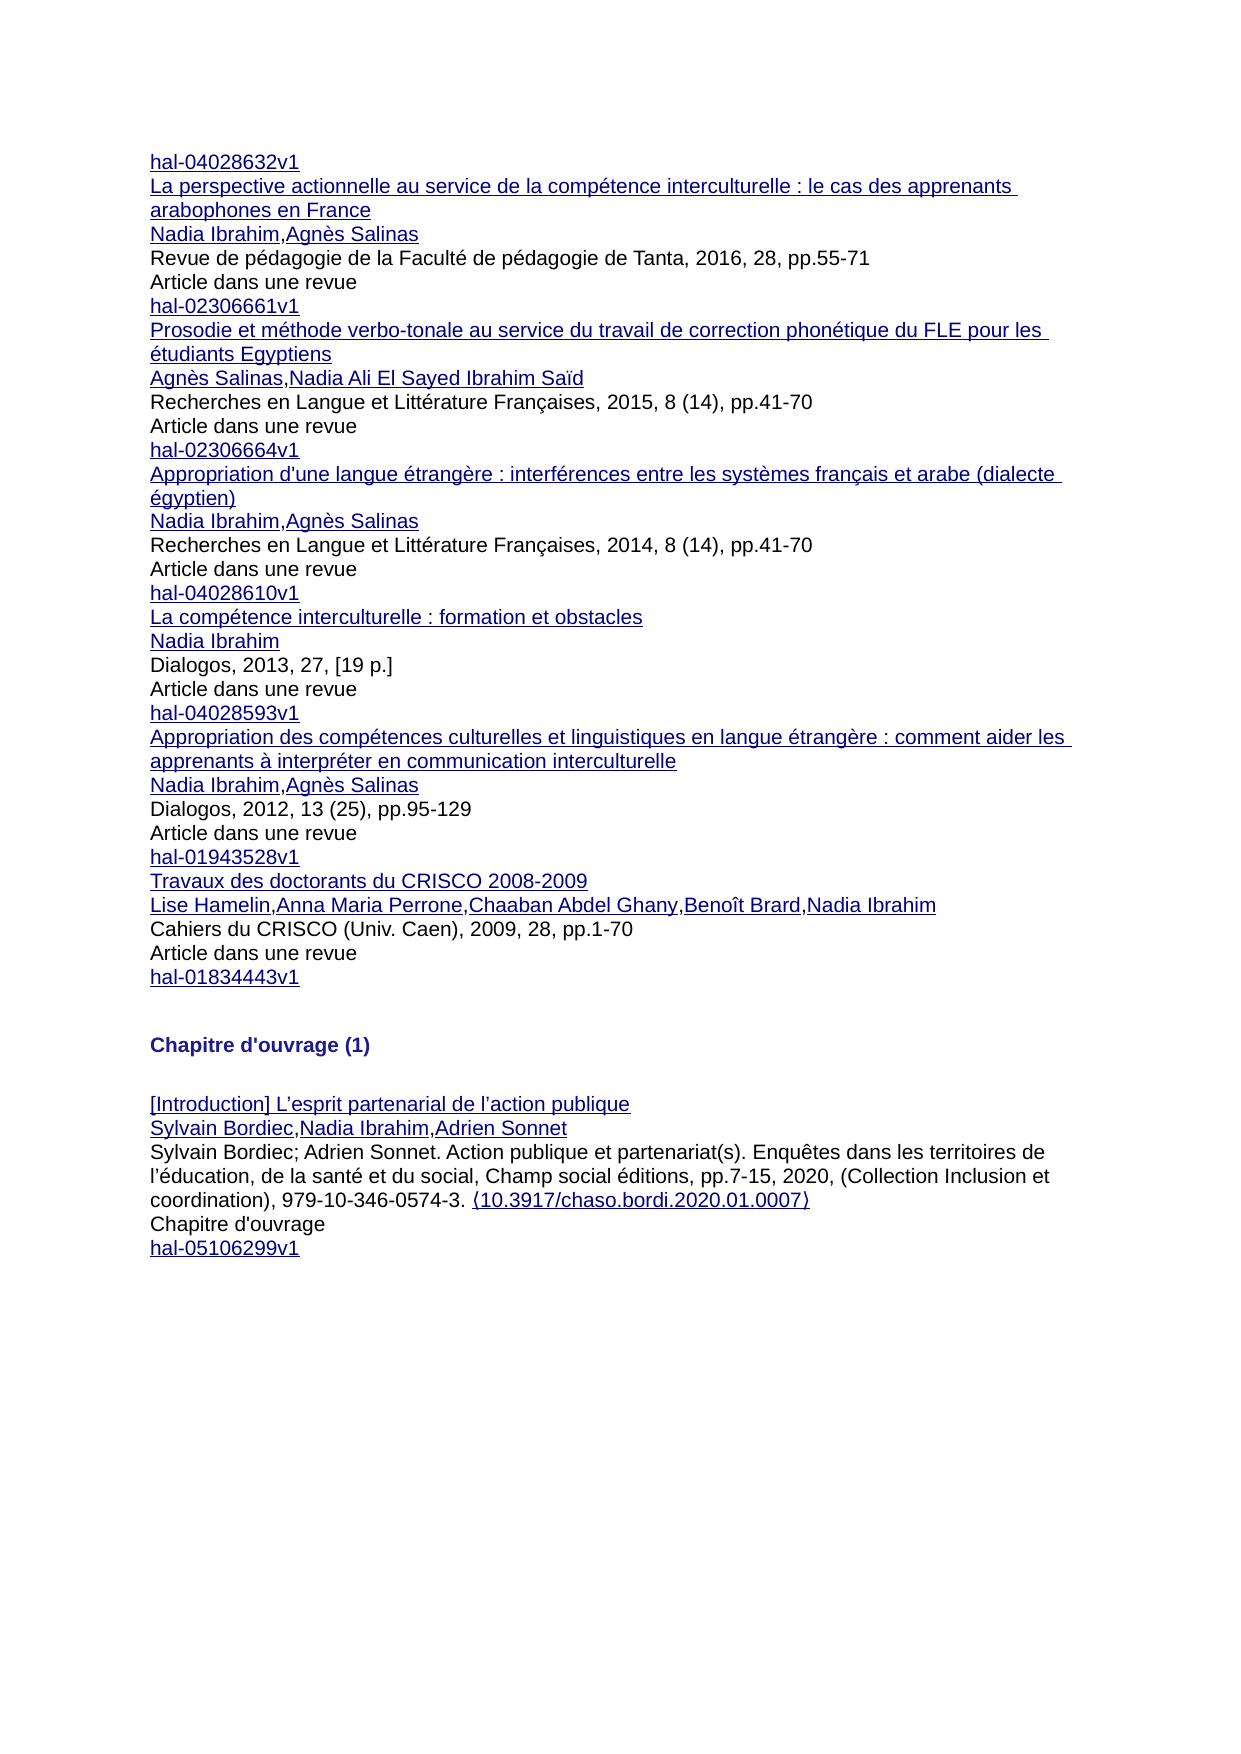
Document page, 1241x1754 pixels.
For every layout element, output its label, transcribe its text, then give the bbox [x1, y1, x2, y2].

table_cell Appropriation des compétences culturelles et linguistiques en langue étrangère : comment aider les apprenants à interpréter en communication interculturelle Nadia Ibrahim,Agnès Salinas Dialogos, 2012, 13 (25), pp.95-129 Article dans une revue hal-01943528v1 [150, 725, 1090, 869]
table_cell La compétence interculturelle : formation et obstacles Nadia Ibrahim Dialogos, 2013, 27, [19 p.] Article dans une revue hal-04028593v1 [150, 605, 1090, 725]
table_cell hal-04028632v1 [150, 150, 1090, 174]
table_cell La perspective actionnelle au service de la compétence interculturelle : le cas des apprenants arabophones en France Nadia Ibrahim,Agnès Salinas Revue de pédagogie de la Faculté de pédagogie de Tanta, 2016, 28, pp.55-71 Article dans une revue hal-02306661v1 [150, 174, 1090, 318]
table_cell Prosodie et méthode verbo-tonale au service du travail de correction phonétique du FLE pour les étudiants Egyptiens Agnès Salinas,Nadia Ali El Sayed Ibrahim Saïd Recherches en Langue et Littérature Françaises, 2015, 8 (14), pp.41-70 Article dans une revue hal-02306664v1 [150, 318, 1090, 461]
subtitle Chapitre d'ouvrage (1) [150, 1033, 1090, 1057]
table_cell Appropriation d'une langue étrangère : interférences entre les systèmes français et arabe (dialecte égyptien) Nadia Ibrahim,Agnès Salinas Recherches en Langue et Littérature Françaises, 2014, 8 (14), pp.41-70 Article dans une revue hal-04028610v1 [150, 461, 1090, 605]
table_cell Travaux des doctorants du CRISCO 2008-2009 Lise Hamelin,Anna Maria Perrone,Chaaban Abdel Ghany,Benoît Brard,Nadia Ibrahim Cahiers du CRISCO (Univ. Caen), 2009, 28, pp.1-70 Article dans une revue hal-01834443v1 [150, 869, 1090, 988]
table_header [Introduction] L’esprit partenarial de l’action publique Sylvain Bordiec,Nadia Ibrahim,Adrien Sonnet Sylvain Bordiec; Adrien Sonnet. Action publique et partenariat(s). Enquêtes dans les territoires de l’éducation, de la santé et du social, Champ social éditions, pp.7-15, 2020, (Collection Inclusion et coordination), 979-10-346-0574-3. ⟨10.3917/chaso.bordi.2020.01.0007⟩ Chapitre d'ouvrage hal-05106299v1 [150, 1092, 1090, 1259]
